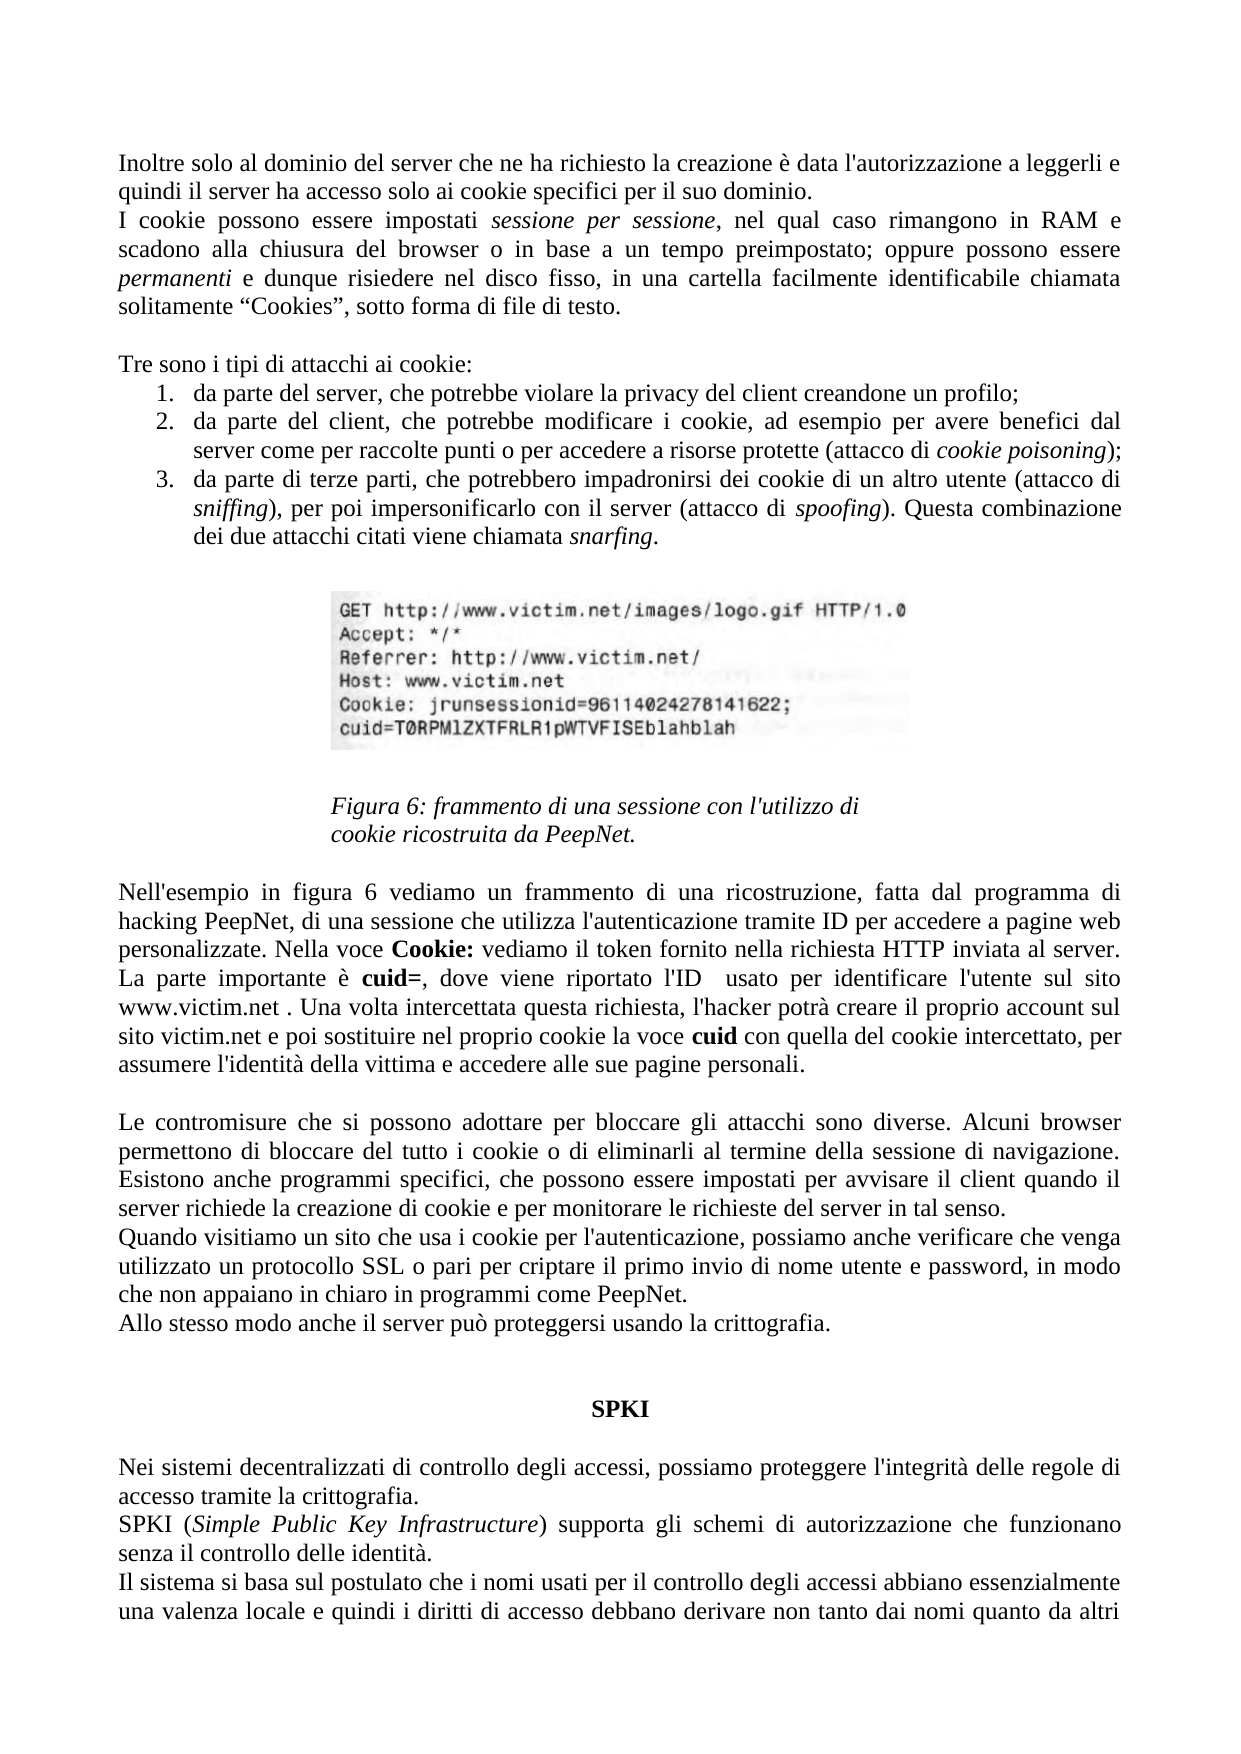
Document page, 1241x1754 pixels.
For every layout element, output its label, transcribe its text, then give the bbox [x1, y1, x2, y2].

list da parte di terze parti, che potrebbero impadronirsi dei cookie di un altro utente (attacco di sniffing), per poi impersonificarlo con il server (attacco di spoofing). Questa combinazione dei due attacchi citati viene chiamata snarfing. [156, 464, 1122, 550]
text I cookie possono essere impostati sessione per sessione, nel qual caso rimangono in RAM e scadono alla chiusura del browser o in base a un tempo preimpostato; oppure possono essere permanenti e dunque risiedere nel disco fisso, in una cartella facilmente identificabile chiamata solitamente “Cookies”, sotto forma di file di testo. [118, 205, 1122, 320]
list da parte del server, che potrebbe violare la privacy del client creandone un profilo; [156, 378, 1122, 406]
text Figura 6: frammento di una sessione con l'utilizzo di cookie ricostruita da PeepNet. [331, 791, 909, 848]
text Le contromisure che si possono adottare per bloccare gli attacchi sono diverse. Alcuni browser permettono di bloccare del tutto i cookie o di eliminarli al termine della sessione di navigazione. Esistono anche programmi specifici, che possono essere impostati per avvisare il client quando il server richiede la creazione di cookie e per monitorare le richieste del server in tal senso. [118, 1107, 1122, 1222]
text Quando visitiamo un sito che usa i cookie per l'autenticazione, possiamo anche verificare che venga utilizzato un protocollo SSL o pari per criptare il primo invio di nome utente e password, in modo che non appaiano in chiaro in programmi come PeepNet. [118, 1222, 1122, 1308]
text Tre sono i tipi di attacchi ai cookie: [118, 349, 1122, 378]
text Il sistema si basa sul postulato che i nomi usati per il controllo degli accessi abbiano essenzialmente una valenza locale e quindi i diritti di accesso debbano derivare non tanto dai nomi quanto da altri [118, 1567, 1122, 1624]
text SPKI [118, 1394, 1122, 1423]
text Nell'esempio in figura 6 vediamo un frammento di una ricostruzione, fatta dal programma di hacking PeepNet, di una sessione che utilizza l'autenticazione tramite ID per accedere a pagine web personalizzate. Nella voce Cookie: vediamo il token fornito nella richiesta HTTP inviata al server. La parte importante è cuid=, dove viene riportato l'ID usato per identificare l'utente sul sito www.victim.net . Una volta intercettata questa richiesta, l'hacker potrà creare il proprio account sul sito victim.net e poi sostituire nel proprio cookie la voce cuid con quella del cookie intercettato, per assumere l'identità della vittima e accedere alle sue pagine personali. [118, 877, 1122, 1078]
picture [330, 591, 910, 750]
list da parte del client, che potrebbe modificare i cookie, ad esempio per avere benefici dal server come per raccolte punti o per accedere a risorse protette (attacco di cookie poisoning); [156, 406, 1122, 464]
text Nei sistemi decentralizzati di controllo degli accessi, possiamo proteggere l'integrità delle regole di accesso tramite la crittografia. [118, 1452, 1122, 1509]
text SPKI (Simple Public Key Infrastructure) supporta gli schemi di autorizzazione che funzionano senza il controllo delle identità. [118, 1509, 1122, 1567]
text Inoltre solo al dominio del server che ne ha richiesto la creazione è data l'autorizzazione a leggerli e quindi il server ha accesso solo ai cookie specifici per il suo dominio. [118, 148, 1122, 205]
text Allo stesso modo anche il server può proteggersi usando la crittografia. [118, 1308, 1122, 1337]
